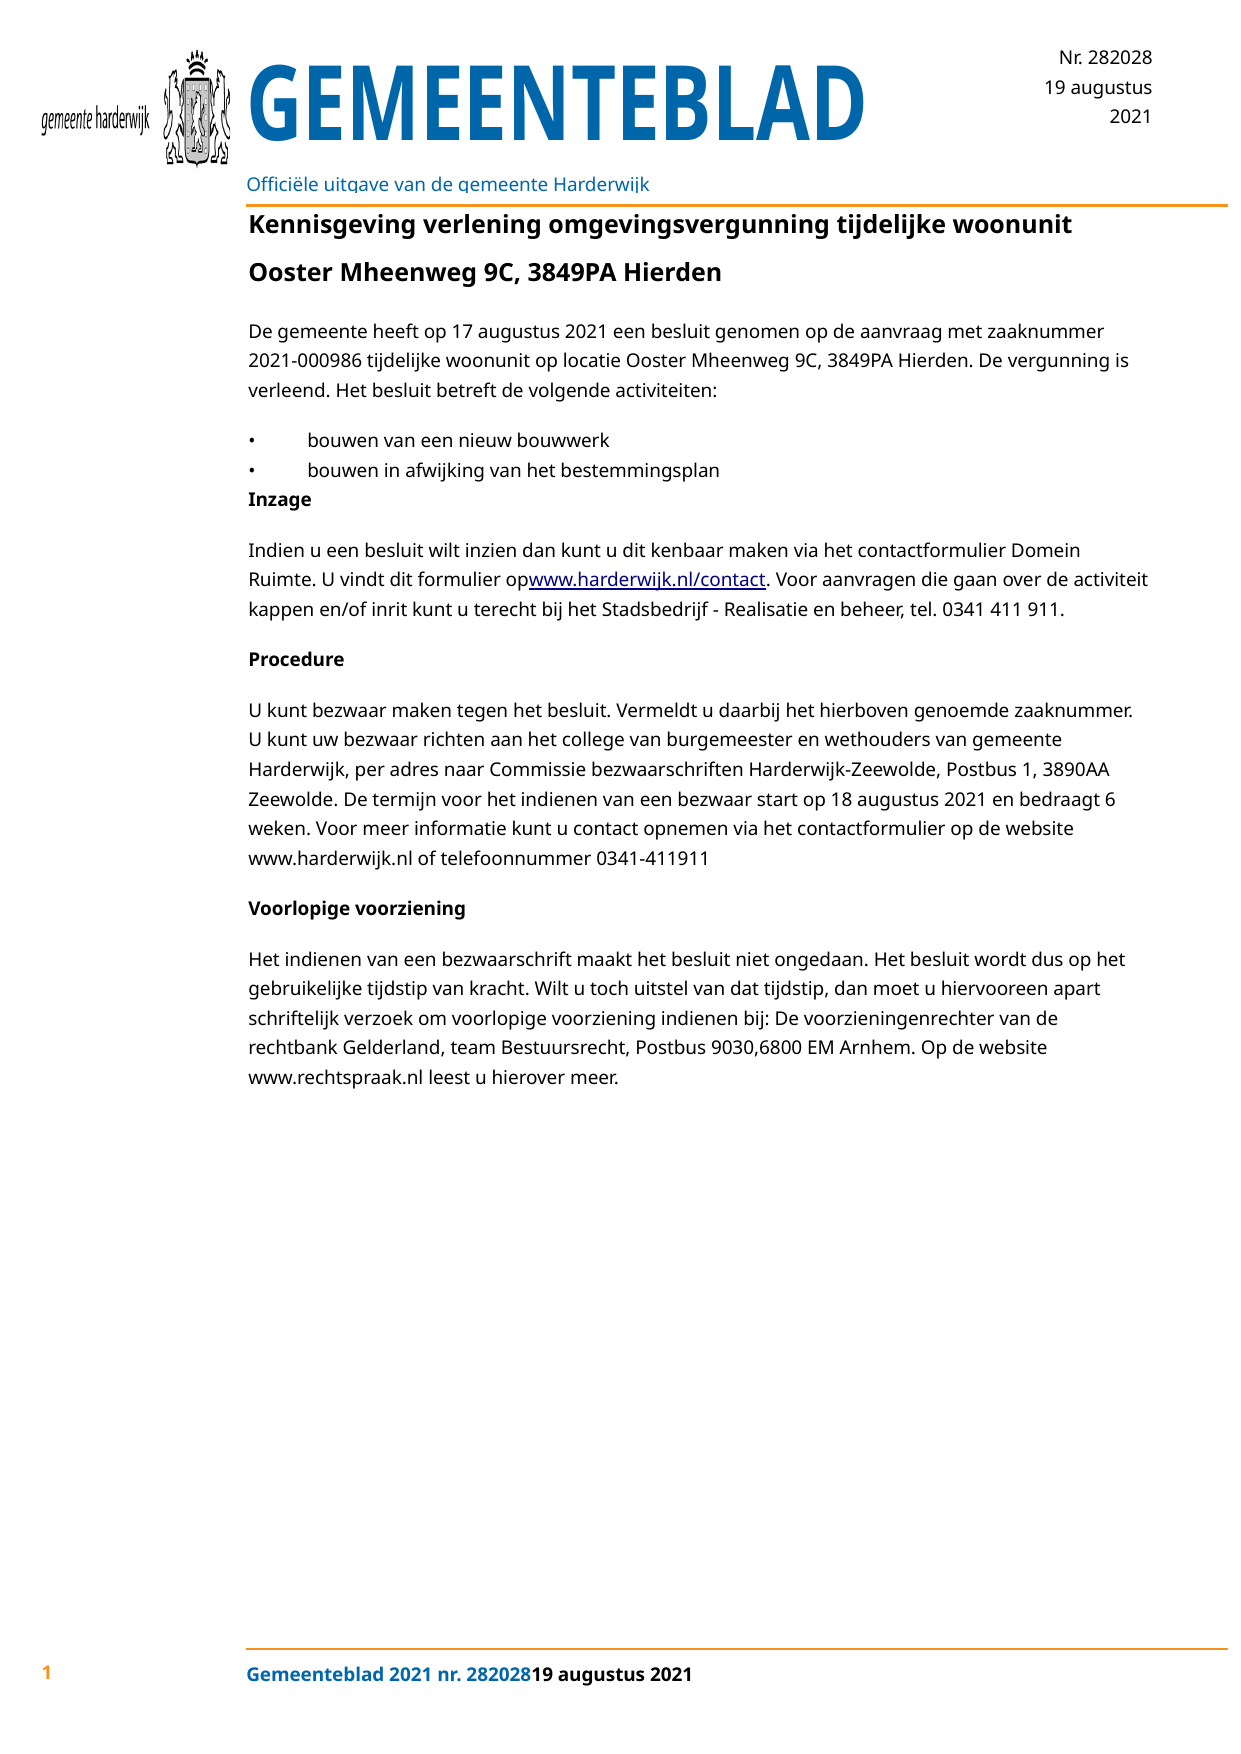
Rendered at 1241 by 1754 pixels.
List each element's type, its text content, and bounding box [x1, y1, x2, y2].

picture [41, 47, 231, 172]
text Voorlopige voorziening [248, 895, 1152, 921]
text Procedure [248, 647, 1152, 672]
text Het indienen van een bezwaarschrift maakt het besluit niet ongedaan. Het besluit wordt dus op het gebruikelijke tijdstip van kracht. Wilt u toch uitstel van dat tijdstip, dan moet u hiervooreen apart schriftelijk verzoek om voorlopige voorziening indienen bij: De voorzieningenrechter van de rechtbank Gelderland, team Bestuursrecht, Postbus 9030,6800 EM Arnhem. Op de website www.rechtspraak.nl leest u hierover meer. [248, 946, 1152, 1090]
list bouwen van een nieuw bouwwerk [248, 427, 1152, 453]
text Inzage [248, 487, 1152, 512]
text Kennisgeving verlening omgevingsvergunning tijdelijke woonunit Ooster Mheenweg 9C, 3849PA Hierden [248, 207, 1152, 288]
text U kunt bezwaar maken tegen het besluit. Vermeldt u daarbij het hierboven genoemde zaaknummer. U kunt uw bezwaar richten aan het college van burgemeester en wethouders van gemeente Harderwijk, per adres naar Commissie bezwaarschriften Harderwijk-Zeewolde, Postbus 1, 3890AA Zeewolde. De termijn voor het indienen van een bezwaar start op 18 augustus 2021 en bedraagt 6 weken. Voor meer informatie kunt u contact opnemen via het contactformulier op de website www.harderwijk.nl of telefoonnummer 0341-411911 [248, 697, 1152, 871]
text De gemeente heeft op 17 augustus 2021 een besluit genomen op de aanvraag met zaaknummer 2021-000986 tijdelijke woonunit op locatie Ooster Mheenweg 9C, 3849PA Hierden. De vergunning is verleend. Het besluit betreft de volgende activiteiten: [248, 318, 1152, 403]
text Indien u een besluit wilt inzien dan kunt u dit kenbaar maken via het contactformulier Domein Ruimte. U vindt dit formulier opwww.harderwijk.nl/contact. Voor aanvragen die gaan over de activiteit kappen en/of inrit kunt u terecht bij het Stadsbedrijf - Realisatie en beheer, tel. 0341 411 911. [248, 537, 1152, 622]
list bouwen in afwijking van het bestemmingsplan [248, 457, 1152, 483]
